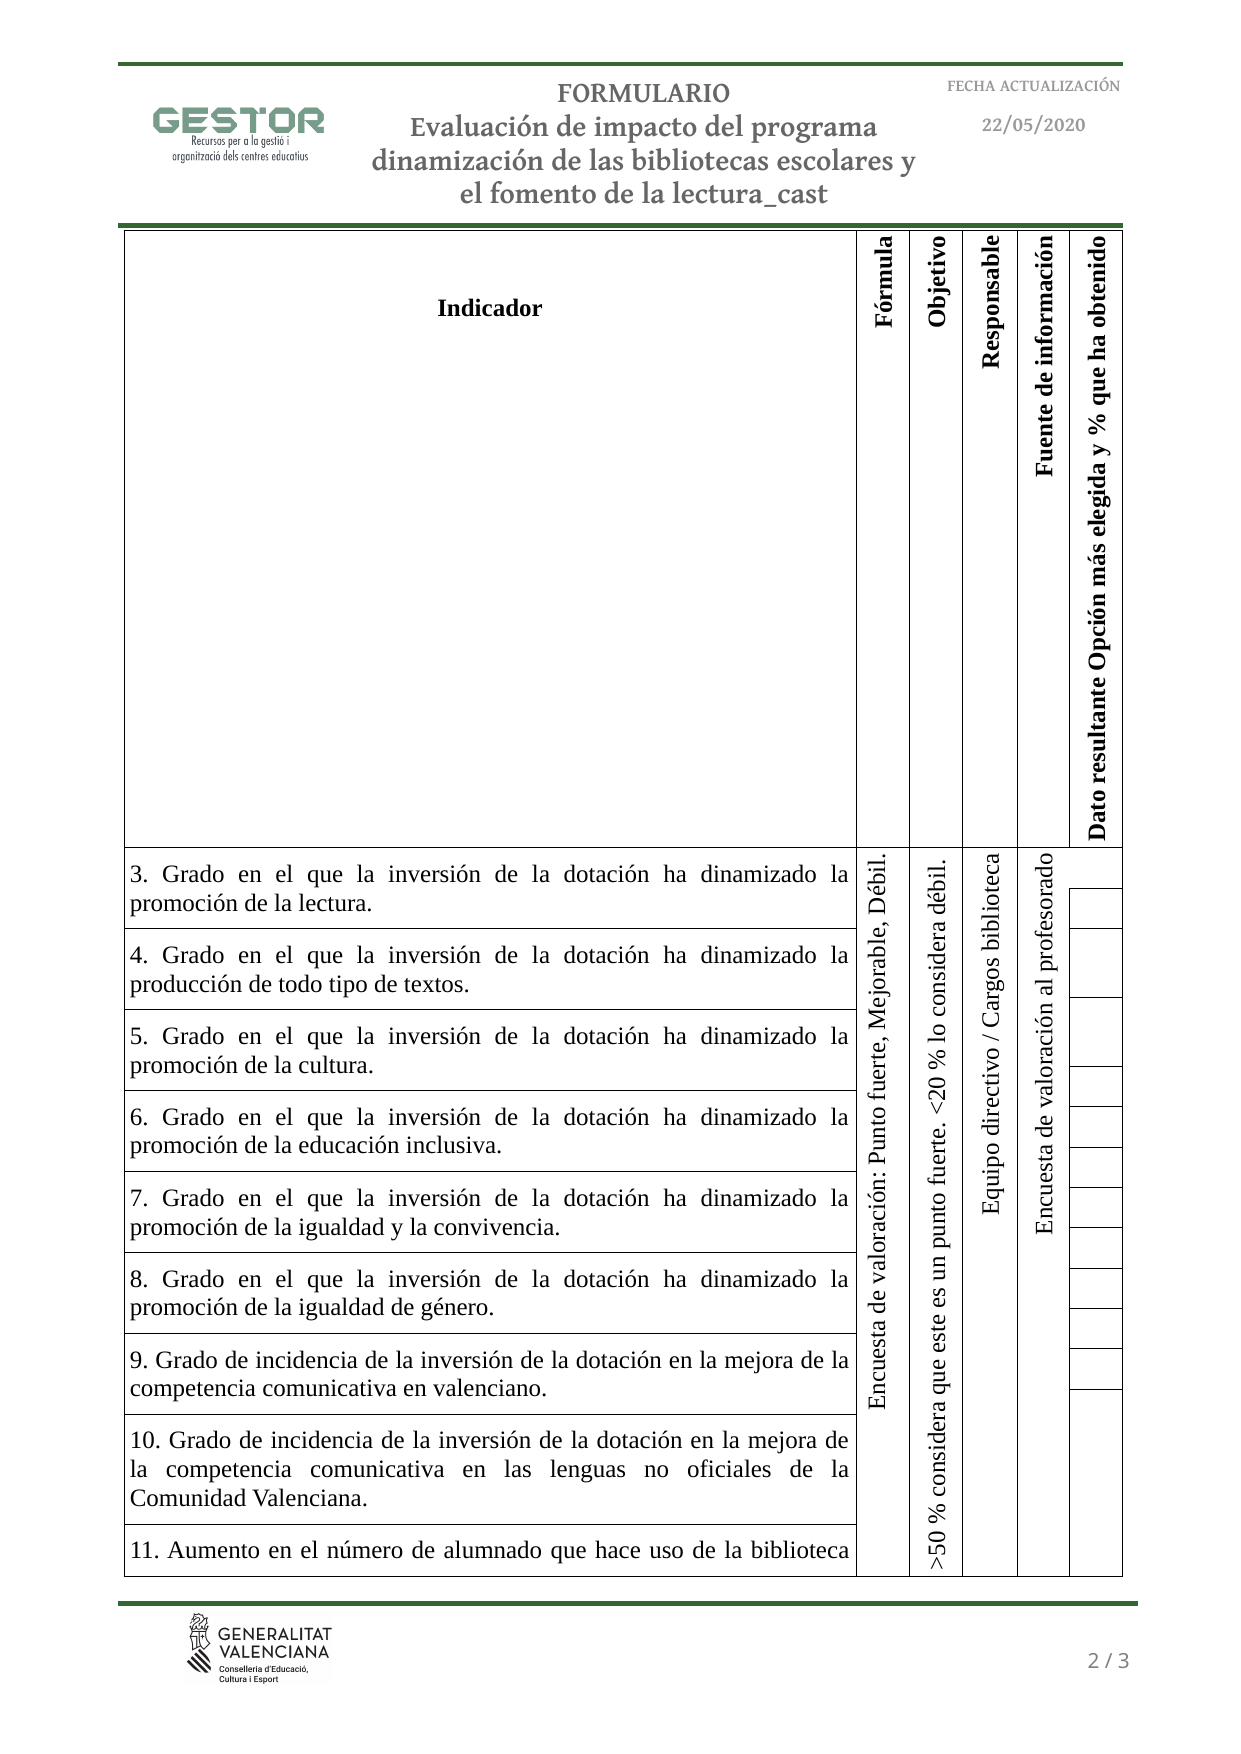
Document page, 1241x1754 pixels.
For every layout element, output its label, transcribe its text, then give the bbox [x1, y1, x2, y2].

table_cell 11. Aumento en el número de alumnado que hace uso de la biblioteca [125, 1525, 856, 1576]
table_cell 10. Grado de incidencia de la inversión de la dotación en la mejora de la competencia comunicativa en las lenguas no oficiales de la Comunidad Valenciana. [125, 1415, 856, 1523]
table_header [1069, 848, 1122, 888]
table_cell 6. Grado en el que la inversión de la dotación ha dinamizado la promoción de la educación inclusiva. [125, 1091, 856, 1171]
table_cell 4. Grado en el que la inversión de la dotación ha dinamizado la producción de todo tipo de textos. [125, 929, 856, 1009]
table_cell [1070, 998, 1122, 1066]
table_cell Fuente de información [1018, 231, 1069, 847]
picture [129, 94, 343, 177]
table_cell Indicador [125, 231, 856, 847]
table_cell [1070, 1148, 1122, 1187]
table_cell Encuesta de valoración al profesorado [1018, 848, 1069, 1576]
table_cell [1070, 1228, 1122, 1268]
table_cell [1070, 1390, 1122, 1576]
table_cell [1070, 1188, 1122, 1227]
picture [184, 1611, 334, 1685]
table_cell [1070, 1107, 1122, 1147]
table_cell Fórmula [857, 231, 909, 847]
table_header 3. Grado en el que la inversión de la dotación ha dinamizado la promoción de la lectura. [125, 848, 856, 928]
table_cell [1070, 1349, 1122, 1388]
table_cell [1070, 1309, 1122, 1348]
table_cell [1070, 1067, 1122, 1106]
table_cell [1070, 889, 1122, 928]
table_cell 9. Grado de incidencia de la inversión de la dotación en la mejora de la competencia comunicativa en valenciano. [125, 1334, 856, 1414]
table_cell 5. Grado en el que la inversión de la dotación ha dinamizado la promoción de la cultura. [125, 1010, 856, 1090]
table_cell [1070, 929, 1122, 997]
table_cell Dato resultante Opción más elegida y % que ha obtenido [1070, 231, 1122, 847]
table_cell 8. Grado en el que la inversión de la dotación ha dinamizado la promoción de la igualdad de género. [125, 1253, 856, 1333]
table_cell [1070, 1269, 1122, 1308]
table_cell Encuesta de valoración: Punto fuerte, Mejorable, Débil. [857, 848, 909, 1576]
table_cell Responsable [963, 231, 1017, 847]
table_cell >50 % considera que este es un punto fuerte. <20 % lo considera débil. [910, 848, 962, 1576]
table_cell 7. Grado en el que la inversión de la dotación ha dinamizado la promoción de la igualdad y la convivencia. [125, 1172, 856, 1252]
table_cell Objetivo [910, 231, 962, 847]
table_cell Equipo directivo / Cargos biblioteca [963, 848, 1017, 1576]
